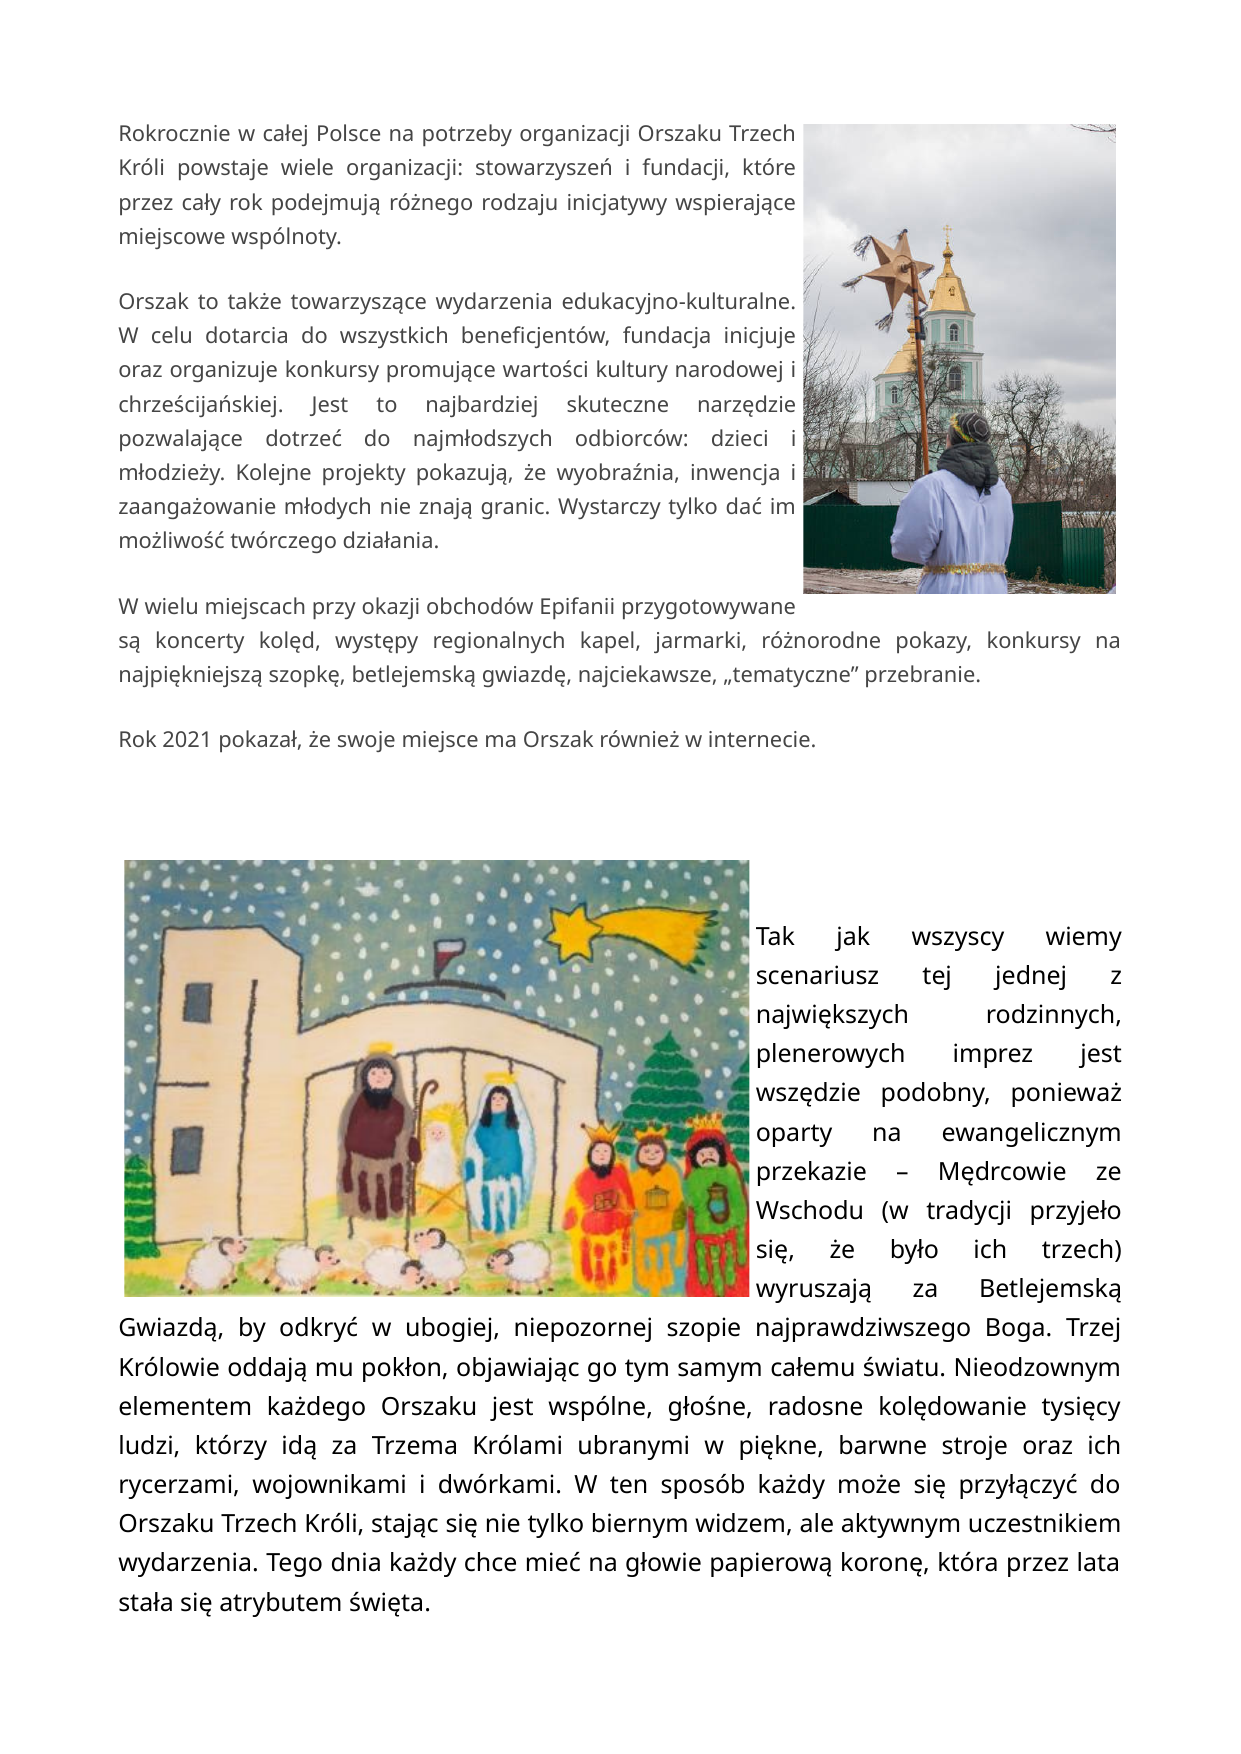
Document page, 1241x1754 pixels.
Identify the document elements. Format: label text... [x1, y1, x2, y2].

text Rok 2021 pokazał, że swoje miejsce ma Orszak również w internecie. [118, 724, 1122, 754]
text Rokrocznie w całej Polsce na potrzeby organizacji Orszaku Trzech Króli powstaje wiele organizacji: stowarzyszeń i fundacji, które przez cały rok podejmują różnego rodzaju inicjatywy wspierające miejscowe wspólnoty. [118, 118, 1122, 250]
text W wielu miejscach przy okazji obchodów Epifanii przygotowywane są koncerty kolęd, występy regionalnych kapel, jarmarki, różnorodne pokazy, konkursy na najpiękniejszą szopkę, betlejemską gwiazdę, najciekawsze, „tematyczne” przebranie. [118, 591, 1122, 689]
text Tak jak wszyscy wiemy scenariusz tej jednej z największych rodzinnych, plenerowych imprez jest wszędzie podobny, ponieważ oparty na ewangelicznym przekazie – Mędrcowie ze Wschodu (w tradycji przyjeło się, że było ich trzech) wyruszają za Betlejemską Gwiazdą, by odkryć w ubogiej, niepozornej szopie najprawdziwszego Boga. Trzej Królowie oddają mu pokłon, objawiając go tym samym całemu światu. Nieodzownym elementem każdego Orszaku jest wspólne, głośne, radosne kolędowanie tysięcy ludzi, którzy idą za Trzema Królami ubranymi w piękne, barwne stroje oraz ich rycerzami, wojownikami i dwórkami. W ten sposób każdy może się przyłączyć do Orszaku Trzech Króli, stając się nie tylko biernym widzem, ale aktywnym uczestnikiem wydarzenia. Tego dnia każdy chce mieć na głowie papierową koronę, która przez lata stała się atrybutem święta. [118, 918, 1122, 1618]
text Orszak to także towarzyszące wydarzenia edukacyjno-kulturalne. W celu dotarcia do wszystkich beneficjentów, fundacja inicjuje oraz organizuje konkursy promujące wartości kultury narodowej i chrześcijańskiej. Jest to najbardziej skuteczne narzędzie pozwalające dotrzeć do najmłodszych odbiorców: dzieci i młodzieży. Kolejne projekty pokazują, że wyobraźnia, inwencja i zaangażowanie młodych nie znają granic. Wystarczy tylko dać im możliwość twórczego działania. [118, 286, 803, 555]
picture [124, 860, 750, 1297]
picture [803, 124, 1116, 594]
